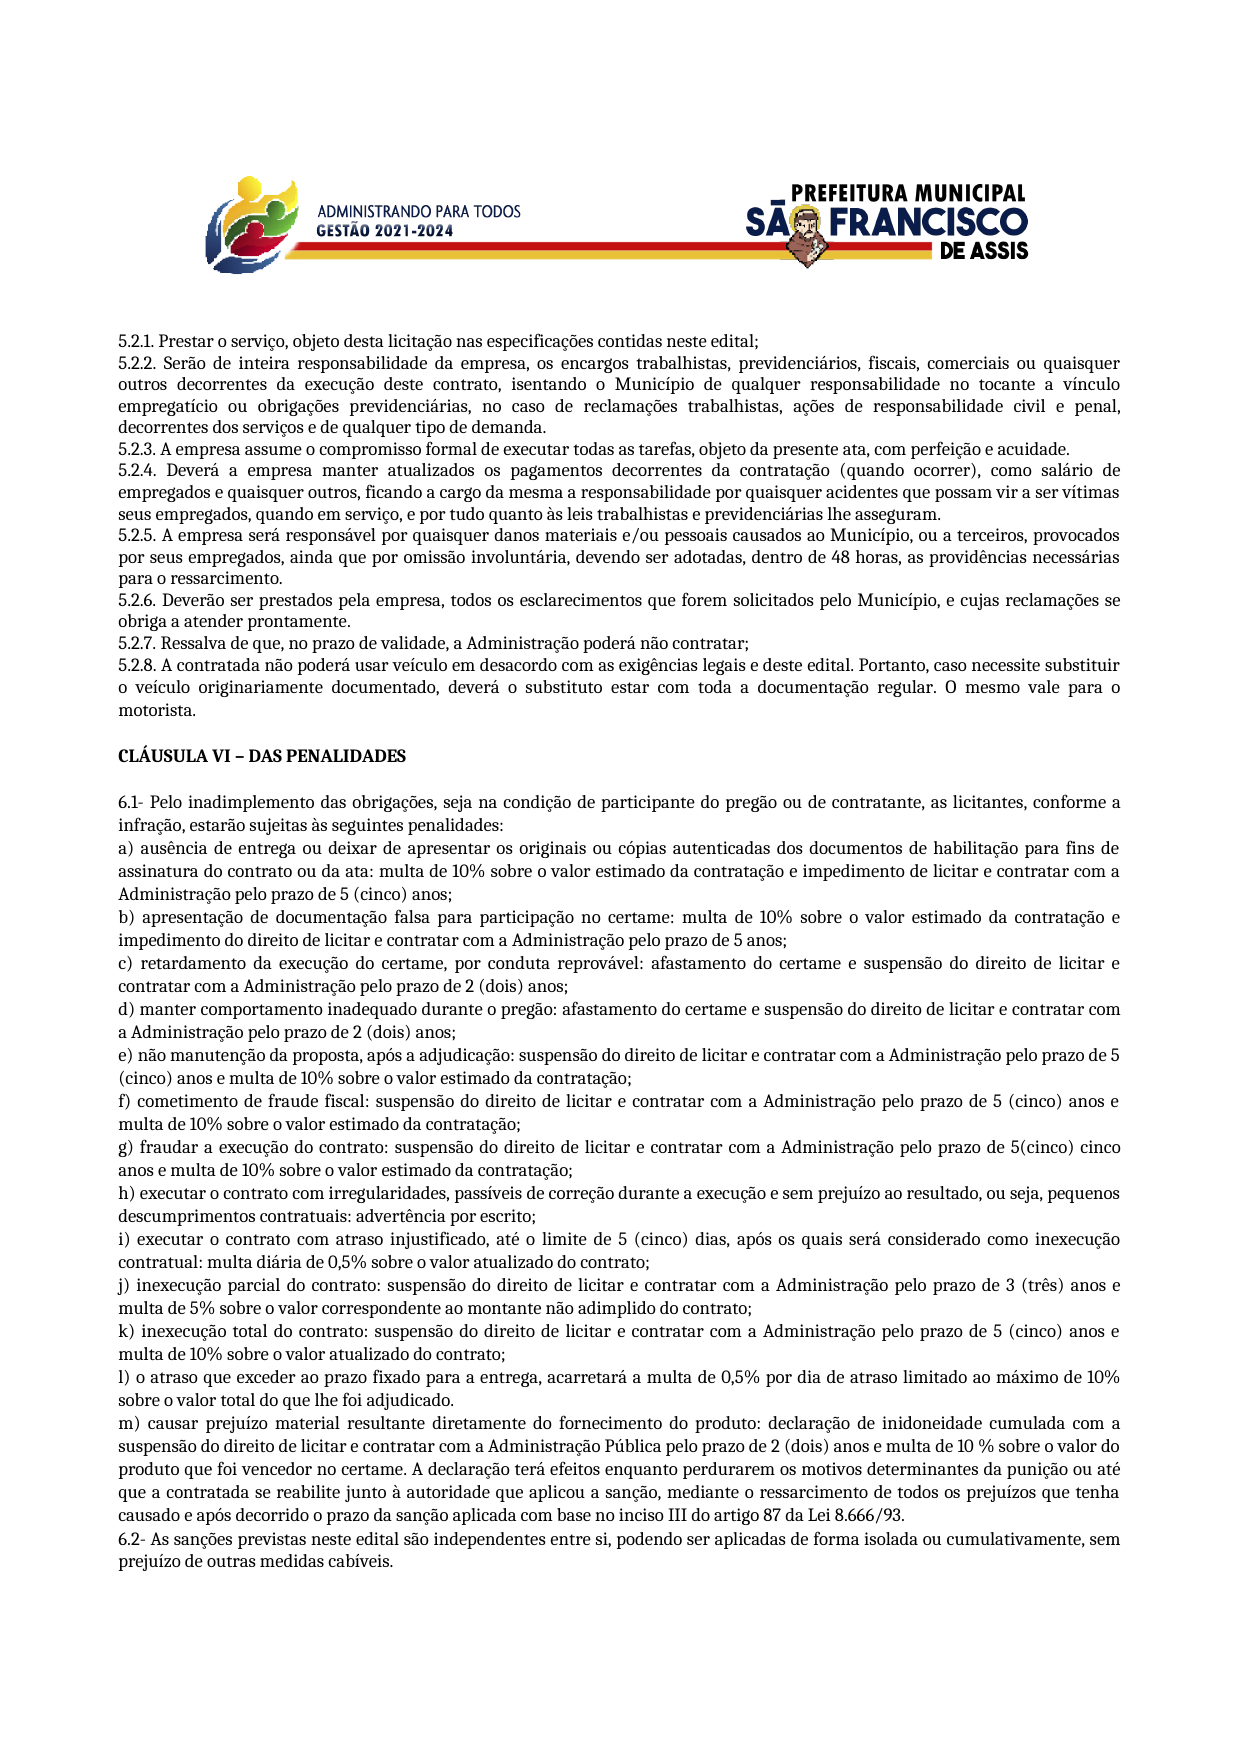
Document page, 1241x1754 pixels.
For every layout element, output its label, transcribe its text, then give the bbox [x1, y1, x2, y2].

text 5.2.6. Deverão ser prestados pela empresa, todos os esclarecimentos que forem solicitados pelo Município, e cujas reclamações se obriga a atender prontamente. [118, 589, 1122, 632]
text l) o atraso que exceder ao prazo fixado para a entrega, acarretará a multa de 0,5% por dia de atraso limitado ao máximo de 10% sobre o valor total do que lhe foi adjudicado. [118, 1367, 1122, 1411]
text i) executar o contrato com atraso injustificado, até o limite de 5 (cinco) dias, após os quais será considerado como inexecução contratual: multa diária de 0,5% sobre o valor atualizado do contrato; [118, 1229, 1122, 1273]
text a) ausência de entrega ou deixar de apresentar os originais ou cópias autenticadas dos documentos de habilitação para fins de assinatura do contrato ou da ata: multa de 10% sobre o valor estimado da contratação e impedimento de licitar e contratar com a Administração pelo prazo de 5 (cinco) anos; [118, 837, 1122, 905]
text 5.2.7. Ressalva de que, no prazo de validade, a Administração poderá não contratar; [118, 632, 1122, 654]
text 5.2.5. A empresa será responsável por quaisquer danos materiais e/ou pessoais causados ao Município, ou a terceiros, provocados por seus empregados, ainda que por omissão involuntária, devendo ser adotadas, dentro de 48 horas, as providências necessárias para o ressarcimento. [118, 525, 1122, 589]
text h) executar o contrato com irregularidades, passíveis de correção durante a execução e sem prejuízo ao resultado, ou seja, pequenos descumprimentos contratuais: advertência por escrito; [118, 1183, 1122, 1227]
text b) apresentação de documentação falsa para participação no certame: multa de 10% sobre o valor estimado da contratação e impedimento do direito de licitar e contratar com a Administração pelo prazo de 5 anos; [118, 906, 1122, 951]
text e) não manutenção da proposta, após a adjudicação: suspensão do direito de licitar e contratar com a Administração pelo prazo de 5 (cinco) anos e multa de 10% sobre o valor estimado da contratação; [118, 1044, 1122, 1089]
text g) fraudar a execução do contrato: suspensão do direito de licitar e contratar com a Administração pelo prazo de 5(cinco) cinco anos e multa de 10% sobre o valor estimado da contratação; [118, 1137, 1122, 1181]
text 5.2.8. A contratada não poderá usar veículo em desacordo com as exigências legais e deste edital. Portanto, caso necessite substituir o veículo originariamente documentado, deverá o substituto estar com toda a documentação regular. O mesmo vale para o motorista. [118, 654, 1122, 721]
text d) manter comportamento inadequado durante o pregão: afastamento do certame e suspensão do direito de licitar e contratar com a Administração pelo prazo de 2 (dois) anos; [118, 998, 1122, 1043]
text 5.2.2. Serão de inteira responsabilidade da empresa, os encargos trabalhistas, previdenciários, fiscais, comerciais ou quaisquer outros decorrentes da execução deste contrato, isentando o Município de qualquer responsabilidade no tocante a vínculo empregatício ou obrigações previdenciárias, no caso de reclamações trabalhistas, ações de responsabilidade civil e penal, decorrentes dos serviços e de qualquer tipo de demanda. [118, 352, 1122, 438]
text c) retardamento da execução do certame, por conduta reprovável: afastamento do certame e suspensão do direito de licitar e contratar com a Administração pelo prazo de 2 (dois) anos; [118, 952, 1122, 997]
text 6.2- As sanções previstas neste edital são independentes entre si, podendo ser aplicadas de forma isolada ou cumulativamente, sem prejuízo de outras medidas cabíveis. [118, 1528, 1122, 1573]
text 5.2.4. Deverá a empresa manter atualizados os pagamentos decorrentes da contratação (quando ocorrer), como salário de empregados e quaisquer outros, ficando a cargo da mesma a responsabilidade por quaisquer acidentes que possam vir a ser vítimas seus empregados, quando em serviço, e por tudo quanto às leis trabalhistas e previdenciárias lhe asseguram. [118, 460, 1122, 525]
text CLÁUSULA VI – DAS PENALIDADES [118, 745, 1122, 767]
text k) inexecução total do contrato: suspensão do direito de licitar e contratar com a Administração pelo prazo de 5 (cinco) anos e multa de 10% sobre o valor atualizado do contrato; [118, 1321, 1122, 1365]
text 6.1- Pelo inadimplemento das obrigações, seja na condição de participante do pregão ou de contratante, as licitantes, conforme a infração, estarão sujeitas às seguintes penalidades: [118, 791, 1122, 836]
text 5.2.3. A empresa assume o compromisso formal de executar todas as tarefas, objeto da presente ata, com perfeição e acuidade. [118, 438, 1122, 460]
text j) inexecução parcial do contrato: suspensão do direito de licitar e contratar com a Administração pelo prazo de 3 (três) anos e multa de 5% sobre o valor correspondente ao montante não adimplido do contrato; [118, 1275, 1122, 1319]
text 5.2.1. Prestar o serviço, objeto desta licitação nas especificações contidas neste edital; [118, 331, 1122, 352]
text m) causar prejuízo material resultante diretamente do fornecimento do produto: declaração de inidoneidade cumulada com a suspensão do direito de licitar e contratar com a Administração Pública pelo prazo de 2 (dois) anos e multa de 10 % sobre o valor do produto que foi vencedor no certame. A declaração terá efeitos enquanto perdurarem os motivos determinantes da punição ou até que a contratada se reabilite junto à autoridade que aplicou a sanção, mediante o ressarcimento de todos os prejuízos que tenha causado e após decorrido o prazo da sanção aplicada com base no inciso III do artigo 87 da Lei 8.666/93. [118, 1413, 1122, 1527]
text f) cometimento de fraude fiscal: suspensão do direito de licitar e contratar com a Administração pelo prazo de 5 (cinco) anos e multa de 10% sobre o valor estimado da contratação; [118, 1091, 1122, 1135]
